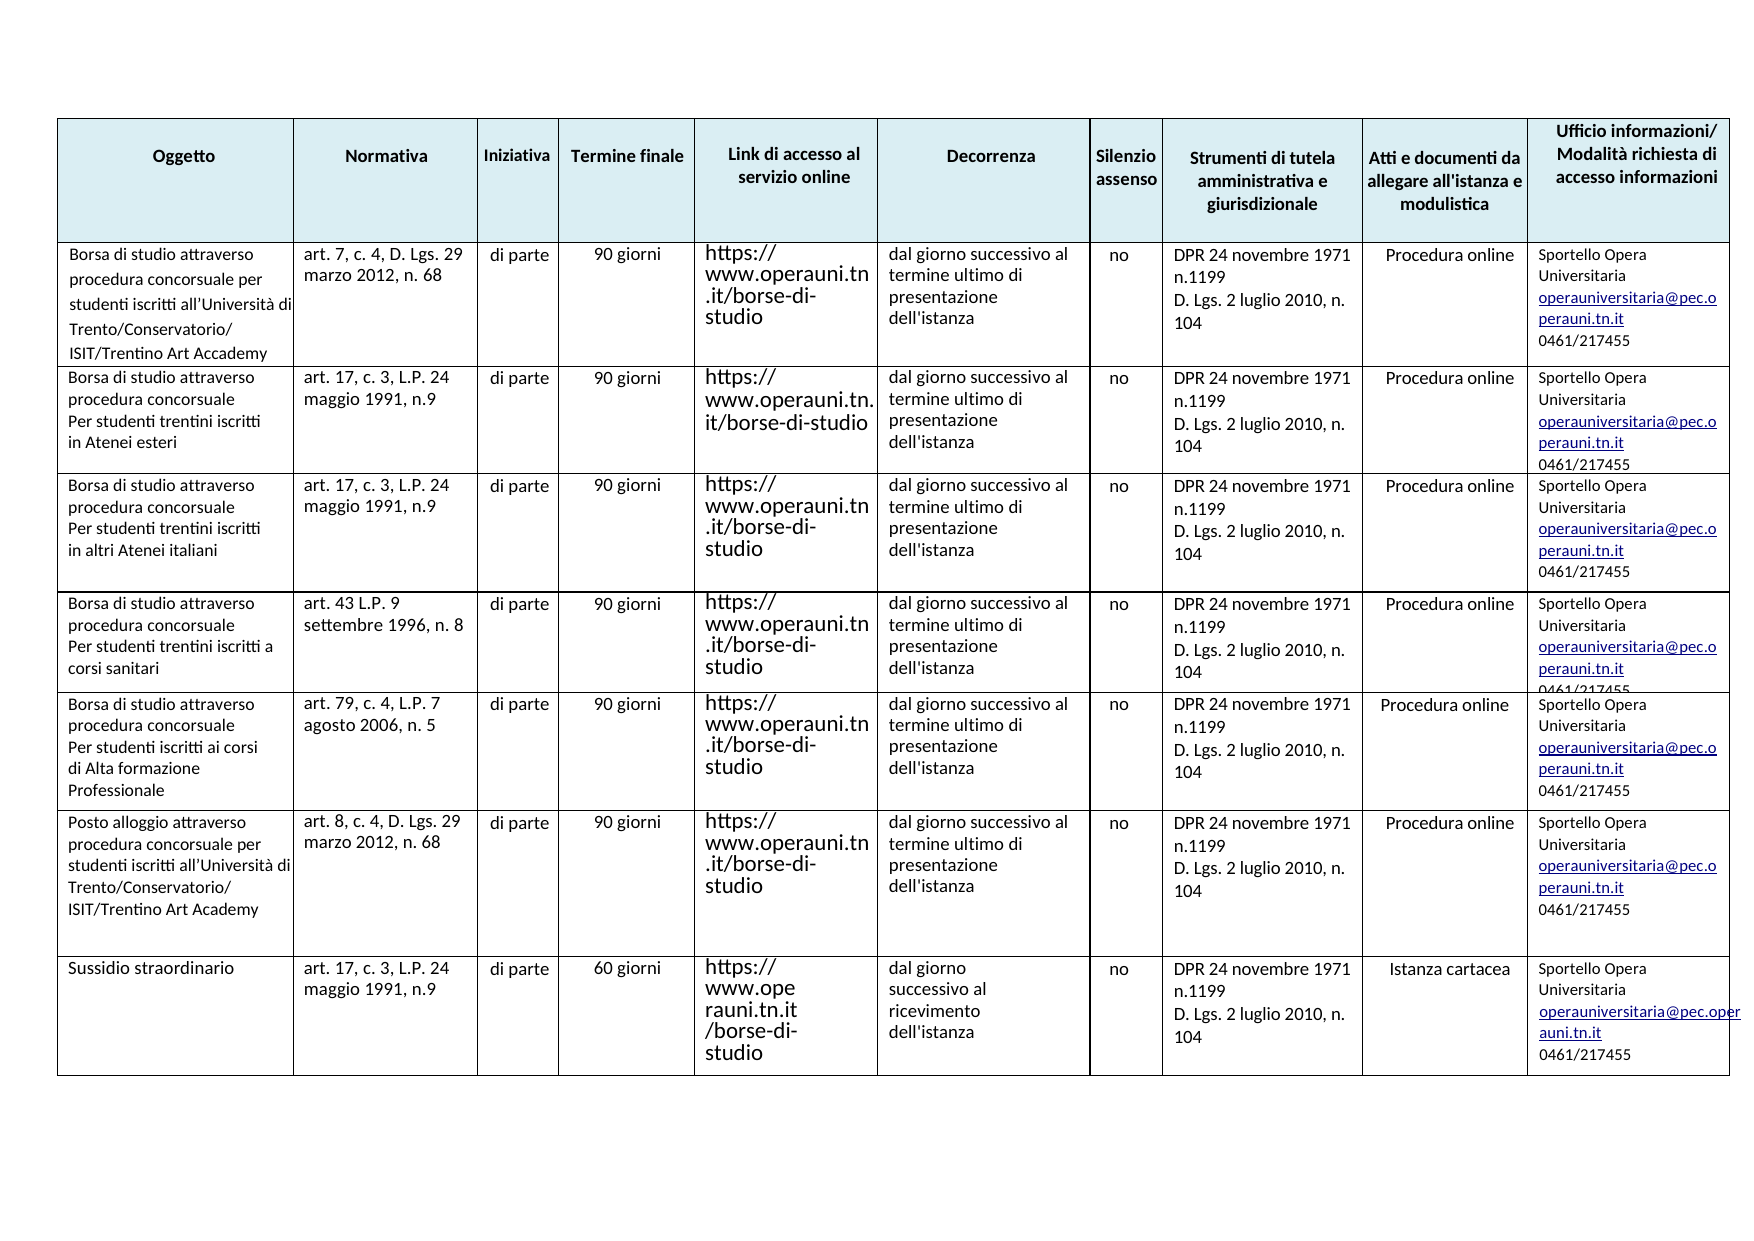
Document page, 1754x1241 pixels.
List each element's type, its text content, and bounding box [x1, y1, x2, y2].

table_cell DPR 24 novembre 1971 n.1199 D. Lgs. 2 luglio 2010, n. 104 [1163, 811, 1362, 956]
table_cell 90 giorni [559, 367, 694, 473]
table_cell no [1091, 957, 1162, 1074]
table_cell 90 giorni [559, 243, 694, 366]
table_cell https://www.operauni.tn.it/borse-di-studio [695, 474, 877, 591]
table_cell DPR 24 novembre 1971 n.1199 D. Lgs. 2 luglio 2010, n. 104 [1163, 693, 1362, 810]
table_cell art. 43 L.P. 9 settembre 1996, n. 8 [294, 593, 477, 692]
table_cell 90 giorni [559, 693, 694, 810]
table_cell di parte [478, 367, 558, 473]
table_cell Borsa di studio attraverso procedura concorsuale per studenti iscritti all’Università di Trento/Conservatorio/ ISIT/Trentino Art Accademy [58, 243, 293, 366]
table_cell Sportello Opera Universitaria operauniversitaria@pec.operauni.tn.it 0461/217455 [1528, 811, 1729, 956]
table_header Normativa [294, 119, 477, 242]
table_cell 90 giorni [559, 593, 694, 692]
table_cell dal giorno successivo al termine ultimo di presentazione dell'istanza [878, 811, 1089, 956]
table_cell DPR 24 novembre 1971 n.1199 D. Lgs. 2 luglio 2010, n. 104 [1163, 593, 1362, 692]
table_cell Procedura online [1363, 693, 1527, 810]
table_cell no [1091, 593, 1162, 692]
table_header Termine finale [559, 119, 694, 242]
table_cell Borsa di studio attraverso procedura concorsuale Per studenti trentini iscritti in Atenei esteri [58, 367, 293, 473]
table_cell dal giorno successivo al termine ultimo di presentazione dell'istanza [878, 693, 1089, 810]
table_cell art. 17, c. 3, L.P. 24 maggio 1991, n.9 [294, 474, 477, 591]
table_cell Sportello Opera Universitaria operauniversitaria@pec.operauni.tn.it 0461/217455 [1528, 474, 1729, 591]
table_header Oggetto [58, 119, 293, 242]
table_cell https://www.operauni.tn.it/borse-di-studio [695, 593, 877, 692]
table_cell di parte [478, 593, 558, 692]
table_cell no [1091, 811, 1162, 956]
table_cell Sportello Opera Universitaria operauniversitaria@pec.operauni.tn.it 0461/217455 [1528, 243, 1729, 366]
table_header Silenzio assenso [1091, 119, 1162, 242]
table_cell Istanza cartacea [1363, 957, 1527, 1074]
table_cell art. 79, c. 4, L.P. 7 agosto 2006, n. 5 [294, 693, 477, 810]
table_header Iniziativa [478, 119, 558, 242]
table_cell DPR 24 novembre 1971 n.1199 D. Lgs. 2 luglio 2010, n. 104 [1163, 474, 1362, 591]
table_header Decorrenza [878, 119, 1089, 242]
table_cell 90 giorni [559, 474, 694, 591]
table_cell no [1091, 474, 1162, 591]
table_cell di parte [478, 474, 558, 591]
table_cell 90 giorni [559, 811, 694, 956]
table_cell 60 giorni [559, 957, 694, 1074]
table_cell di parte [478, 693, 558, 810]
table_cell Posto alloggio attraverso procedura concorsuale per studenti iscritti all’Università di Trento/Conservatorio/ ISIT/Trentino Art Academy [58, 811, 293, 956]
table_cell no [1091, 367, 1162, 473]
table_cell https://www.operauni.tn.it/borse-di-studio [695, 811, 877, 956]
table_cell art. 17, c. 3, L.P. 24 maggio 1991, n.9 [294, 367, 477, 473]
table_cell Procedura online [1363, 367, 1527, 473]
table_cell Borsa di studio attraverso procedura concorsuale Per studenti trentini iscritti a corsi sanitari [58, 593, 293, 692]
table_cell Procedura online [1363, 243, 1527, 366]
table_cell Sussidio straordinario [58, 957, 293, 1074]
table_cell art. 17, c. 3, L.P. 24 maggio 1991, n.9 [294, 957, 477, 1074]
table_cell dal giorno successivo al termine ultimo di presentazione dell'istanza [878, 367, 1089, 473]
table_cell di parte [478, 243, 558, 366]
table_header Link di accesso al servizio online [695, 119, 877, 242]
table_cell art. 8, c. 4, D. Lgs. 29 marzo 2012, n. 68 [294, 811, 477, 956]
table_cell Sportello Opera Universitaria operauniversitaria@pec.operauni.tn.it 0461/217455 [1528, 693, 1729, 810]
table_header Atti e documenti da allegare all'istanza e modulistica [1363, 119, 1527, 242]
table_cell dal giorno successivo al termine ultimo di presentazione dell'istanza [878, 243, 1089, 366]
table_cell Procedura online [1363, 474, 1527, 591]
table_cell dal giorno successivo al termine ultimo di presentazione dell'istanza [878, 593, 1089, 692]
table_cell dal giorno successivo al termine ultimo di presentazione dell'istanza [878, 474, 1089, 591]
table_cell Sportello Opera Universitaria operauniversitaria@pec.operauni.tn.it 0461/217455 [1528, 367, 1729, 473]
table_cell no [1091, 693, 1162, 810]
table_cell no [1091, 243, 1162, 366]
table_cell DPR 24 novembre 1971 n.1199 D. Lgs. 2 luglio 2010, n. 104 [1163, 243, 1362, 366]
table_cell di parte [478, 811, 558, 956]
table_cell Sportello Opera Universitaria operauniversitaria@pec.operauni.tn.it 0461/217455 [1528, 957, 1729, 1074]
table_cell art. 7, c. 4, D. Lgs. 29 marzo 2012, n. 68 [294, 243, 477, 366]
table_cell Procedura online [1363, 811, 1527, 956]
table_header Strumenti di tutela amministrativa e giurisdizionale [1163, 119, 1362, 242]
table_cell di parte [478, 957, 558, 1074]
table_cell https://www.operauni.tn.it/borse-di-studio [695, 367, 877, 473]
table_cell dal giorno successivo al ricevimento dell'istanza [878, 957, 1089, 1074]
table_cell Sportello Opera Universitaria operauniversitaria@pec.operauni.tn.it 0461/217455 [1528, 593, 1729, 692]
table_cell Procedura online [1363, 593, 1527, 692]
table_header Ufficio informazioni/ Modalità richiesta di accesso informazioni [1528, 119, 1729, 242]
table_cell https://www.operauni.tn.it/borse-di-studio [695, 957, 877, 1074]
table_cell Borsa di studio attraverso procedura concorsuale Per studenti iscritti ai corsi di Alta formazione Professionale [58, 693, 293, 810]
table_cell Borsa di studio attraverso procedura concorsuale Per studenti trentini iscritti in altri Atenei italiani [58, 474, 293, 591]
table_cell DPR 24 novembre 1971 n.1199 D. Lgs. 2 luglio 2010, n. 104 [1163, 367, 1362, 473]
table_cell https://www.operauni.tn.it/borse-di-studio [695, 693, 877, 810]
table_cell https://www.operauni.tn.it/borse-di-studio [695, 243, 877, 366]
table_cell DPR 24 novembre 1971 n.1199 D. Lgs. 2 luglio 2010, n. 104 [1163, 957, 1362, 1074]
